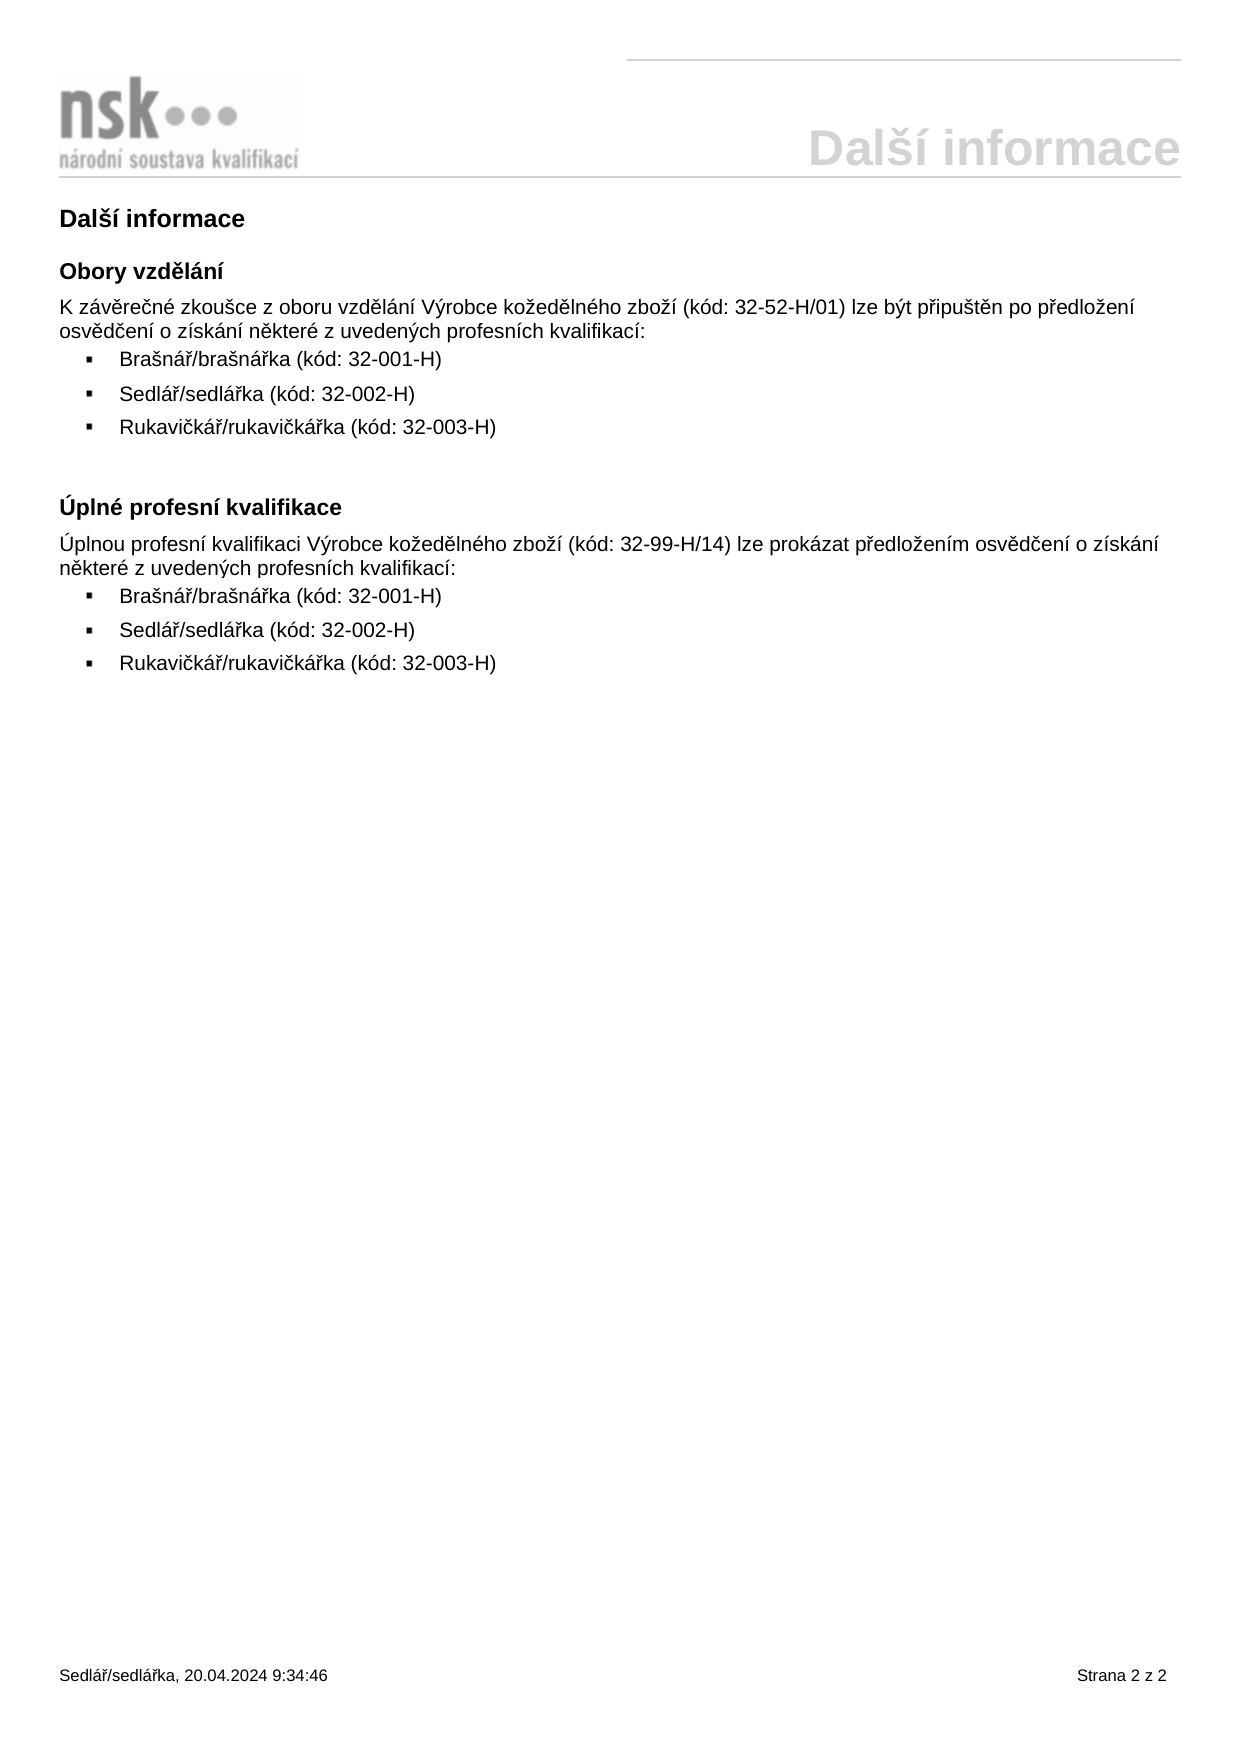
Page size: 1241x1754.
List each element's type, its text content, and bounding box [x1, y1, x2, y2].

table_cell [119, 343, 482, 347]
table_cell [1167, 343, 1181, 347]
table_cell [861, 1008, 1167, 1308]
table_cell [119, 1308, 482, 1484]
table_cell [627, 642, 861, 651]
table_cell [59, 643, 119, 651]
table_cell [1167, 473, 1181, 483]
table_cell Obory vzdělání [59, 248, 1181, 295]
table_cell [1167, 1308, 1181, 1484]
table_cell [59, 343, 119, 347]
table_cell [861, 406, 1167, 414]
table_cell [1167, 708, 1181, 1008]
picture [59, 381, 119, 406]
table_cell [59, 473, 119, 483]
table_cell [482, 578, 619, 584]
table_cell Brašnář/brašnářka (kód: 32-001-H) [119, 584, 1181, 609]
table_cell [627, 194, 861, 200]
table_cell [482, 708, 619, 1008]
table_cell [59, 677, 119, 708]
table_cell [482, 440, 619, 473]
table_cell [482, 373, 619, 382]
table_cell [619, 1008, 627, 1308]
table_cell [627, 236, 861, 248]
table_cell Další informace [627, 61, 1181, 176]
table_cell [627, 406, 861, 414]
table_cell [482, 171, 619, 176]
table_cell Úplnou profesní kvalifikaci Výrobce kožedělného zboží (kód: 32-99-H/14) lze prokázat předložením osvědčení o získání některé z uvedených profesních kvalifikací: [59, 531, 1181, 578]
table_cell [627, 1008, 861, 1308]
table_cell Sedlář/sedlářka (kód: 32-002-H) [119, 382, 1181, 406]
table_cell K závěrečné zkoušce z oboru vzdělání Výrobce kožedělného zboží (kód: 32-52-H/01) lze být připuštěn po předložení osvědčení o získání některé z uvedených profesních kvalifikací: [59, 295, 1181, 343]
table_cell [1167, 406, 1181, 414]
table_cell [861, 440, 1167, 473]
table_cell [861, 343, 1167, 347]
table_cell [59, 708, 119, 1008]
picture [59, 651, 119, 676]
table_cell [619, 708, 627, 1008]
table_cell [627, 708, 861, 1008]
table_cell [619, 440, 627, 473]
table_cell [627, 373, 861, 382]
table_cell [59, 440, 119, 473]
table_cell [861, 642, 1167, 651]
table_cell [119, 642, 482, 651]
table_cell [119, 236, 482, 248]
table_cell [59, 178, 1181, 194]
table_cell [119, 1008, 482, 1308]
table_cell [861, 194, 1167, 200]
table_cell [619, 406, 627, 414]
table_cell [861, 473, 1167, 483]
table_cell [1167, 236, 1181, 248]
table_cell [59, 1308, 119, 1484]
table_cell [482, 473, 619, 483]
table_cell [119, 373, 482, 382]
table_cell [482, 406, 619, 414]
table_cell [119, 194, 482, 200]
table_cell [619, 473, 627, 483]
table_cell [1167, 609, 1181, 618]
picture [59, 618, 119, 643]
table_cell [627, 440, 861, 473]
table_cell [119, 440, 482, 473]
table_cell [619, 677, 627, 708]
table_cell [482, 236, 619, 248]
table_cell [482, 677, 619, 708]
table_cell [59, 406, 119, 414]
table_cell [1167, 578, 1181, 584]
table_cell [119, 171, 482, 176]
table_cell Sedlář/sedlářka, 20.04.2024 9:34:46 [59, 1658, 861, 1694]
table_cell Rukavičkář/rukavičkářka (kód: 32-003-H) [119, 415, 1181, 440]
table_cell [619, 170, 627, 176]
table_cell [619, 1308, 627, 1484]
table_cell [861, 708, 1167, 1008]
picture [58, 59, 620, 171]
table_cell [1167, 1008, 1181, 1308]
table_cell [59, 373, 119, 381]
table_cell [619, 609, 627, 618]
table_cell [119, 708, 482, 1008]
table_cell [59, 171, 119, 176]
table_cell [1167, 440, 1181, 473]
table_cell [482, 1008, 619, 1308]
table_cell [627, 578, 861, 584]
table_cell [861, 1308, 1167, 1484]
table_cell Úplné profesní kvalifikace [59, 484, 1181, 531]
table_cell [861, 1484, 1167, 1658]
table_cell [1167, 677, 1181, 708]
table_cell [1167, 1484, 1181, 1658]
table_cell [482, 609, 619, 618]
table_cell [619, 373, 627, 382]
table_cell Brašnář/brašnářka (kód: 32-001-H) [119, 347, 1181, 373]
table_cell [619, 578, 627, 584]
table_cell [619, 194, 627, 200]
table_cell [627, 677, 861, 708]
table_cell Další informace [59, 200, 1181, 236]
table_cell [59, 194, 119, 200]
table_cell [119, 1484, 482, 1658]
table_cell [1167, 642, 1181, 651]
table_cell [1167, 1658, 1181, 1694]
table_cell [627, 609, 861, 618]
table_cell [119, 473, 482, 483]
table_cell [619, 236, 627, 248]
table_cell Sedlář/sedlářka (kód: 32-002-H) [119, 618, 1181, 642]
table_cell [119, 406, 482, 414]
table_cell [59, 609, 119, 618]
table_cell [620, 59, 627, 170]
table_cell [119, 677, 482, 708]
table_cell [482, 642, 619, 651]
table_cell [1167, 373, 1181, 382]
table_cell [482, 343, 619, 347]
table_cell Rukavičkář/rukavičkářka (kód: 32-003-H) [119, 651, 1181, 677]
table_cell [59, 236, 119, 248]
table_cell [119, 578, 482, 584]
table_cell [861, 578, 1167, 584]
picture [59, 414, 119, 439]
table_cell [627, 343, 861, 347]
picture [59, 583, 119, 608]
table_cell [861, 677, 1167, 708]
table_cell [482, 1484, 619, 1658]
table_cell [861, 373, 1167, 382]
table_cell [59, 1484, 119, 1658]
table_cell [627, 1484, 861, 1658]
table_cell [482, 1308, 619, 1484]
table_cell [119, 609, 482, 618]
table_cell [861, 236, 1167, 248]
table_cell [861, 609, 1167, 618]
table_cell Strana 2 z 2 [861, 1658, 1167, 1694]
table_cell [627, 473, 861, 483]
table_cell [619, 1484, 627, 1658]
table_cell [59, 578, 119, 583]
table_cell [1167, 194, 1181, 200]
table_cell [59, 1008, 119, 1308]
table_cell [619, 642, 627, 651]
table_cell [627, 1308, 861, 1484]
table_cell [482, 194, 619, 200]
picture [59, 347, 119, 372]
